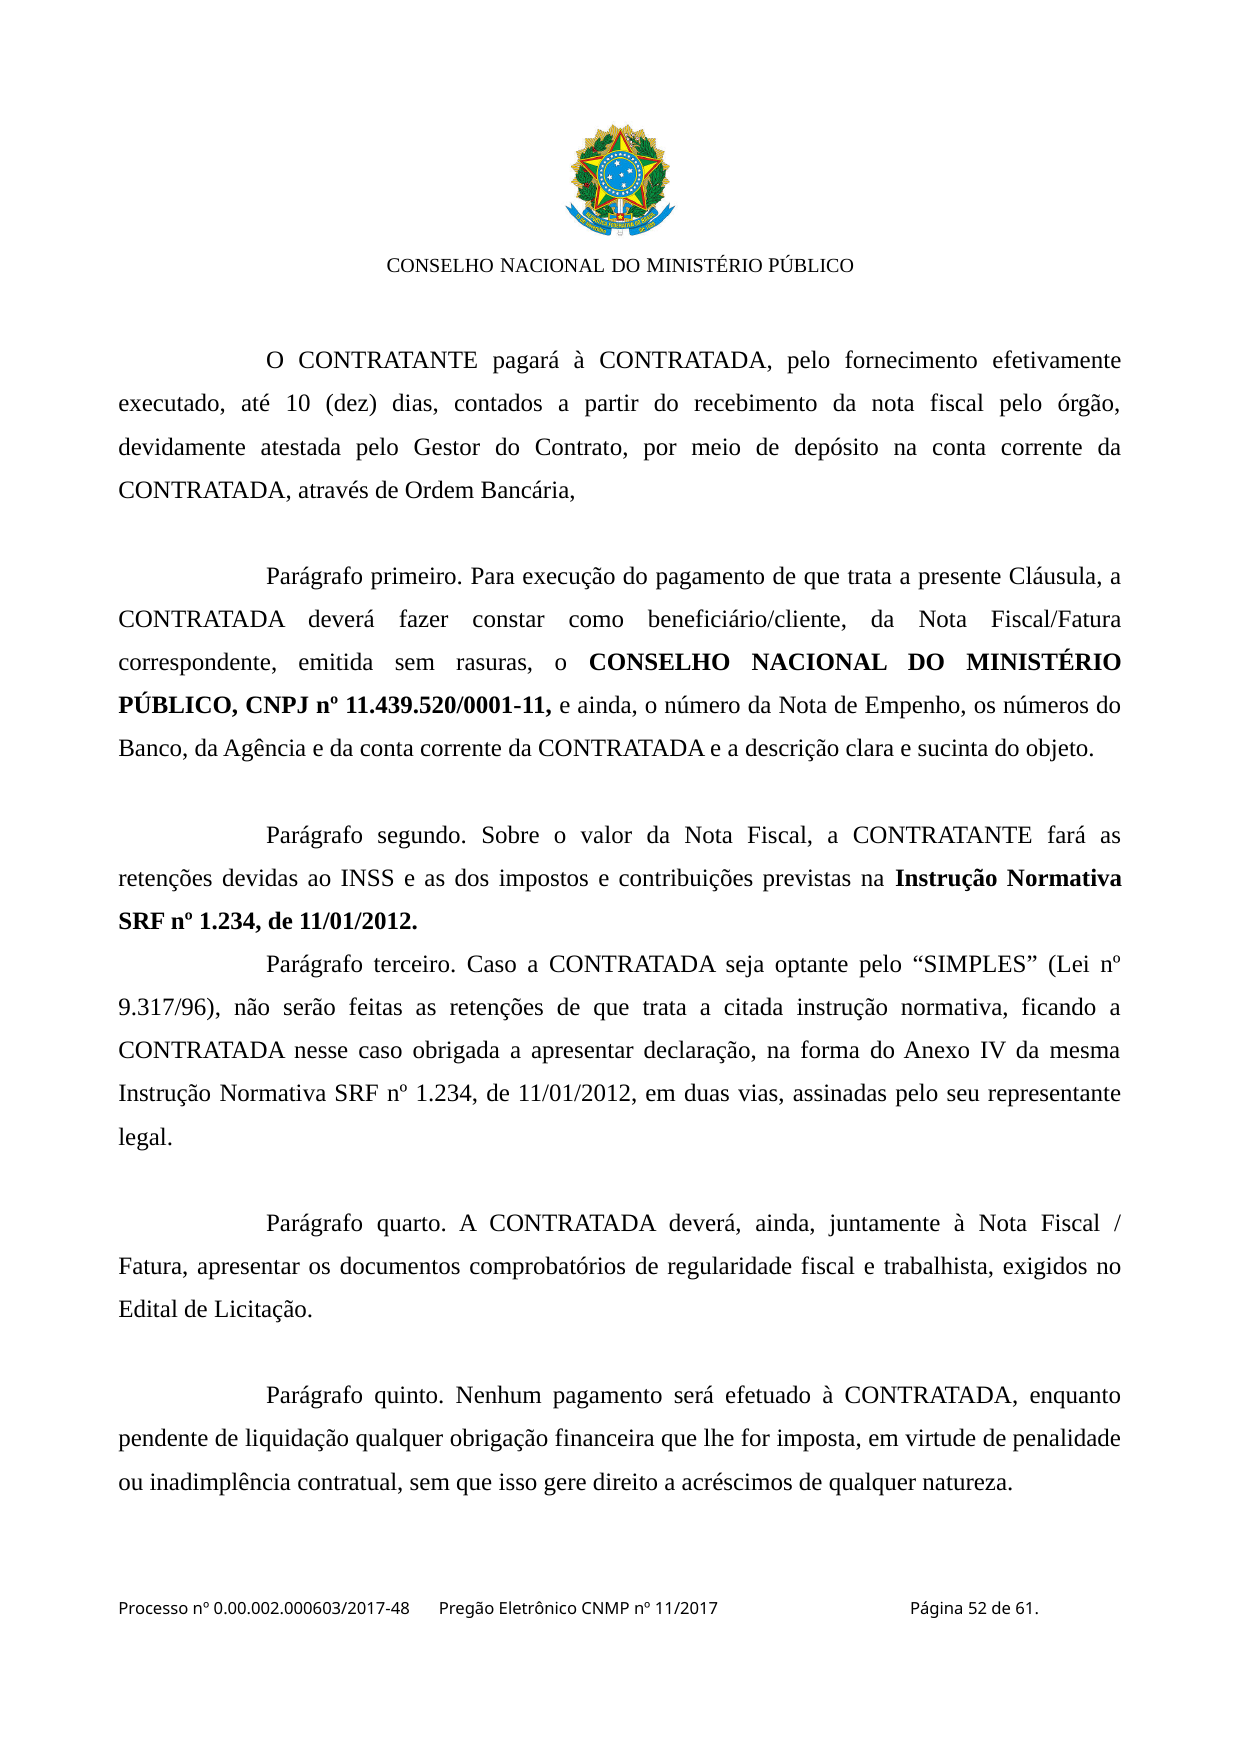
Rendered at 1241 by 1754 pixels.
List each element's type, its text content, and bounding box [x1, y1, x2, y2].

text Parágrafo primeiro. Para execução do pagamento de que trata a presente Cláusula, a CONTRATADA deverá fazer constar como beneficiário/cliente, da Nota Fiscal/Fatura correspondente, emitida sem rasuras, o CONSELHO NACIONAL DO MINISTÉRIO PÚBLICO, CNPJ nº 11.439.520/0001-11, e ainda, o número da Nota de Empenho, os números do Banco, da Agência e da conta corrente da CONTRATADA e a descrição clara e sucinta do objeto. [118, 561, 1122, 762]
text Parágrafo quinto. Nenhum pagamento será efetuado à CONTRATADA, enquanto pendente de liquidação qualquer obrigação financeira que lhe for imposta, em virtude de penalidade ou inadimplência contratual, sem que isso gere direito a acréscimos de qualquer natureza. [118, 1380, 1122, 1495]
text Parágrafo quarto. A CONTRATADA deverá, ainda, juntamente à Nota Fiscal / Fatura, apresentar os documentos comprobatórios de regularidade fiscal e trabalhista, exigidos no Edital de Licitação. [118, 1208, 1122, 1323]
text O CONTRATANTE pagará à CONTRATADA, pelo fornecimento efetivamente executado, até 10 (dez) dias, contados a partir do recebimento da nota fiscal pelo órgão, devidamente atestada pelo Gestor do Contrato, por meio de depósito na conta corrente da CONTRATADA, através de Ordem Bancária, [118, 345, 1122, 503]
text Parágrafo terceiro. Caso a CONTRATADA seja optante pelo “SIMPLES” (Lei nº 9.317/96), não serão feitas as retenções de que trata a citada instrução normativa, ficando a CONTRATADA nesse caso obrigada a apresentar declaração, na forma do Anexo IV da mesma Instrução Normativa SRF nº 1.234, de 11/01/2012, em duas vias, assinadas pelo seu representante legal. [118, 949, 1122, 1150]
text Parágrafo segundo. Sobre o valor da Nota Fiscal, a CONTRATANTE fará as retenções devidas ao INSS e as dos impostos e contribuições previstas na Instrução Normativa SRF nº 1.234, de 11/01/2012. [118, 820, 1122, 935]
